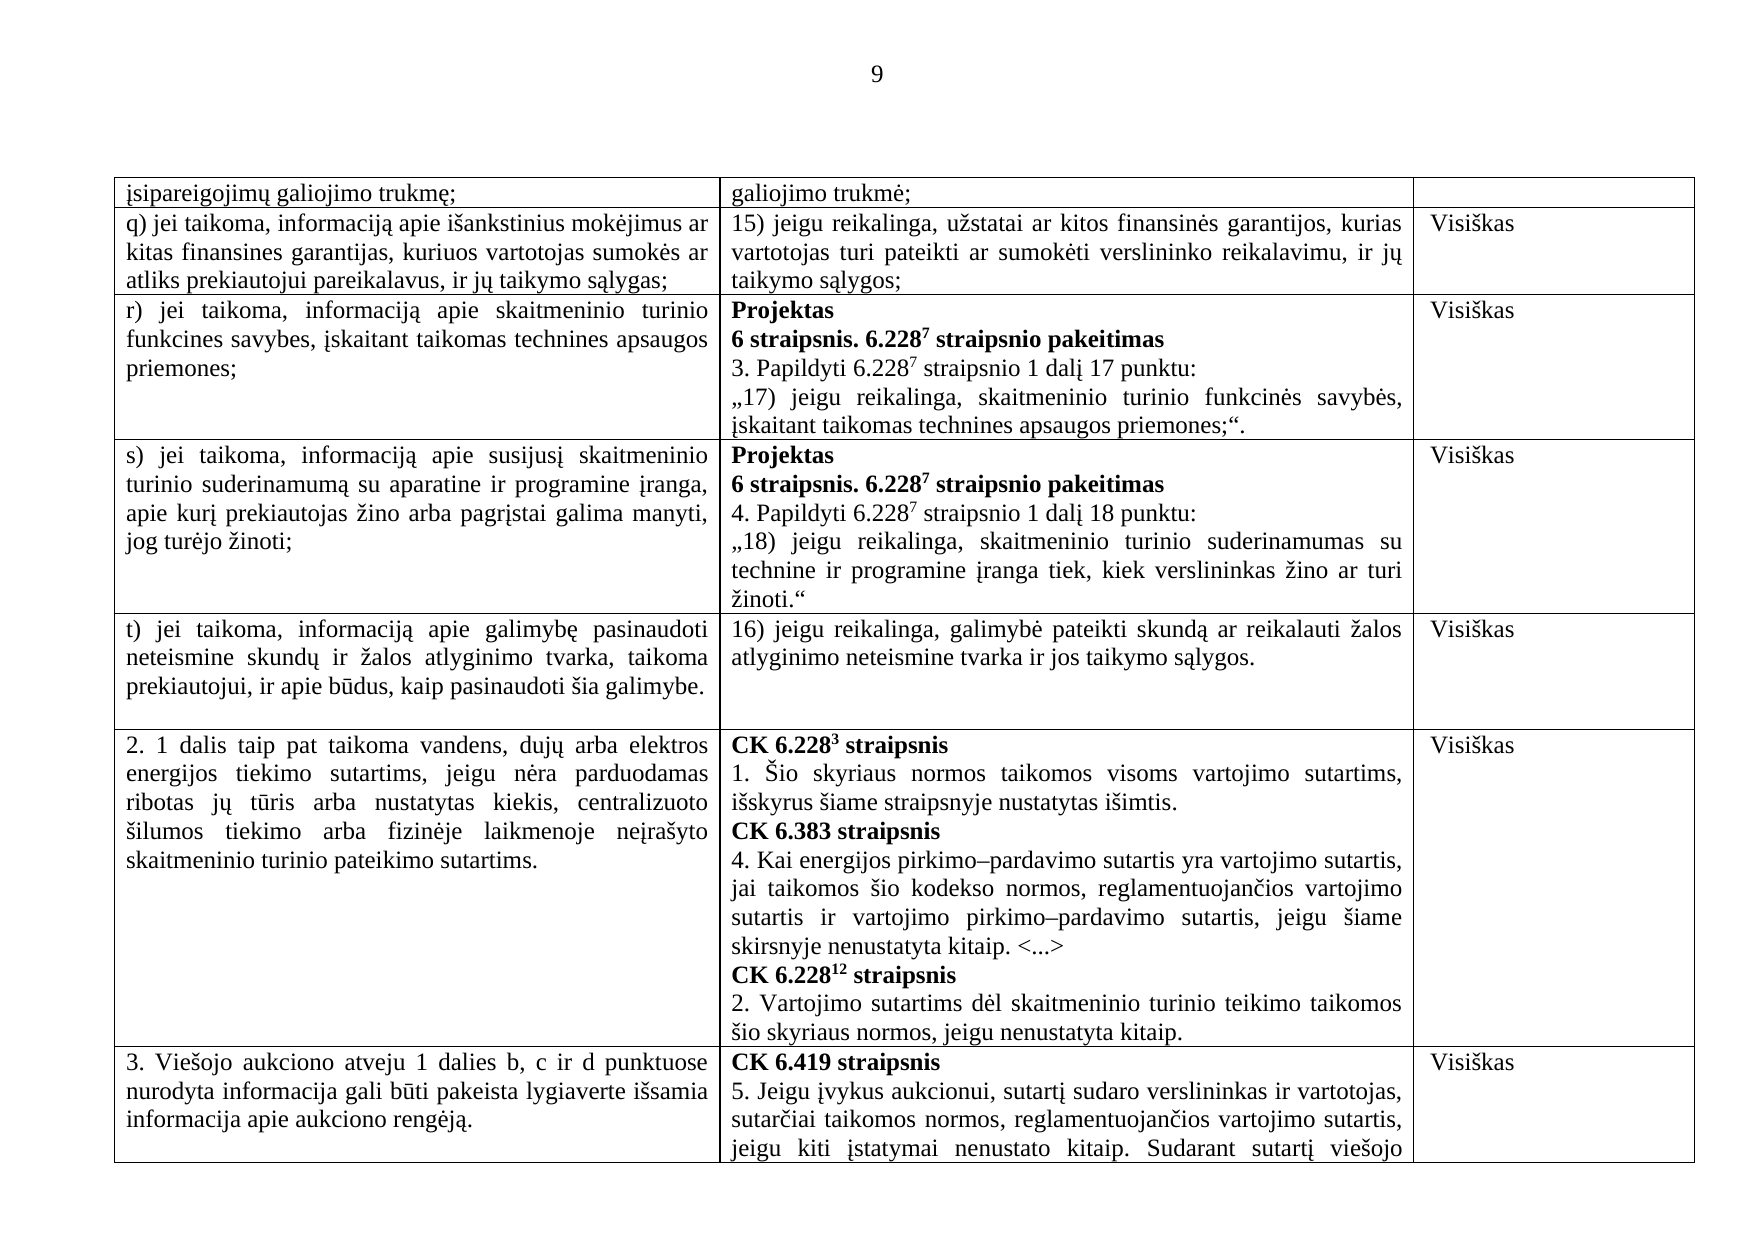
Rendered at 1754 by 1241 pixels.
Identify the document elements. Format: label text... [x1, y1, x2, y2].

table_cell galiojimo trukmė; [721, 178, 1413, 207]
table_cell s) jei taikoma, informaciją apie susijusį skaitmeninio turinio suderinamumą su aparatine ir programine įranga, apie kurį prekiautojas žino arba pagrįstai galima manyti, jog turėjo žinoti; [115, 440, 719, 613]
table_cell Visiškas [1414, 730, 1694, 1046]
table_cell Projektas 6 straipsnis. 6.2287 straipsnio pakeitimas 4. Papildyti 6.2287 straipsnio 1 dalį 18 punktu: „18) jeigu reikalinga, skaitmeninio turinio suderinamumas su technine ir programine įranga tiek, kiek verslininkas žino ar turi žinoti.“ [721, 440, 1413, 613]
table_cell CK 6.2283 straipsnis 1. Šio skyriaus normos taikomos visoms vartojimo sutartims, išskyrus šiame straipsnyje nustatytas išimtis. CK 6.383 straipsnis 4. Kai energijos pirkimo–pardavimo sutartis yra vartojimo sutartis, jai taikomos šio kodekso normos, reglamentuojančios vartojimo sutartis ir vartojimo pirkimo–pardavimo sutartis, jeigu šiame skirsnyje nenustatyta kitaip. <...> CK 6.22812 straipsnis 2. Vartojimo sutartims dėl skaitmeninio turinio teikimo taikomos šio skyriaus normos, jeigu nenustatyta kitaip. [721, 730, 1413, 1046]
table_cell q) jei taikoma, informaciją apie išankstinius mokėjimus ar kitas finansines garantijas, kuriuos vartotojas sumokės ar atliks prekiautojui pareikalavus, ir jų taikymo sąlygas; [115, 208, 719, 294]
table_cell Visiškas [1414, 295, 1694, 439]
table_cell Visiškas [1414, 1047, 1694, 1162]
table_cell 15) jeigu reikalinga, užstatai ar kitos finansinės garantijos, kurias vartotojas turi pateikti ar sumokėti verslininko reikalavimu, ir jų taikymo sąlygos; [721, 208, 1413, 294]
table_cell Visiškas [1414, 440, 1694, 613]
table_cell įsipareigojimų galiojimo trukmę; [115, 178, 719, 207]
table_cell 3. Viešojo aukciono atveju 1 dalies b, c ir d punktuose nurodyta informacija gali būti pakeista lygiaverte išsamia informacija apie aukciono rengėją. [115, 1047, 719, 1162]
table_cell CK 6.419 straipsnis 5. Jeigu įvykus aukcionui, sutartį sudaro verslininkas ir vartotojas, sutarčiai taikomos normos, reglamentuojančios vartojimo sutartis, jeigu kiti įstatymai nenustato kitaip. Sudarant sutartį viešojo [721, 1047, 1413, 1162]
table_cell [1414, 178, 1694, 207]
table_cell 16) jeigu reikalinga, galimybė pateikti skundą ar reikalauti žalos atlyginimo neteismine tvarka ir jos taikymo sąlygos. [721, 614, 1413, 729]
table_cell Visiškas [1414, 614, 1694, 729]
table_cell t) jei taikoma, informaciją apie galimybę pasinaudoti neteismine skundų ir žalos atlyginimo tvarka, taikoma prekiautojui, ir apie būdus, kaip pasinaudoti šia galimybe. [115, 614, 719, 729]
table_cell 2. 1 dalis taip pat taikoma vandens, dujų arba elektros energijos tiekimo sutartims, jeigu nėra parduodamas ribotas jų tūris arba nustatytas kiekis, centralizuoto šilumos tiekimo arba fizinėje laikmenoje neįrašyto skaitmeninio turinio pateikimo sutartims. [115, 730, 719, 1046]
table_cell r) jei taikoma, informaciją apie skaitmeninio turinio funkcines savybes, įskaitant taikomas technines apsaugos priemones; [115, 295, 719, 439]
table_cell Projektas 6 straipsnis. 6.2287 straipsnio pakeitimas 3. Papildyti 6.2287 straipsnio 1 dalį 17 punktu: „17) jeigu reikalinga, skaitmeninio turinio funkcinės savybės, įskaitant taikomas technines apsaugos priemones;“. [721, 295, 1413, 439]
table_cell Visiškas [1414, 208, 1694, 294]
